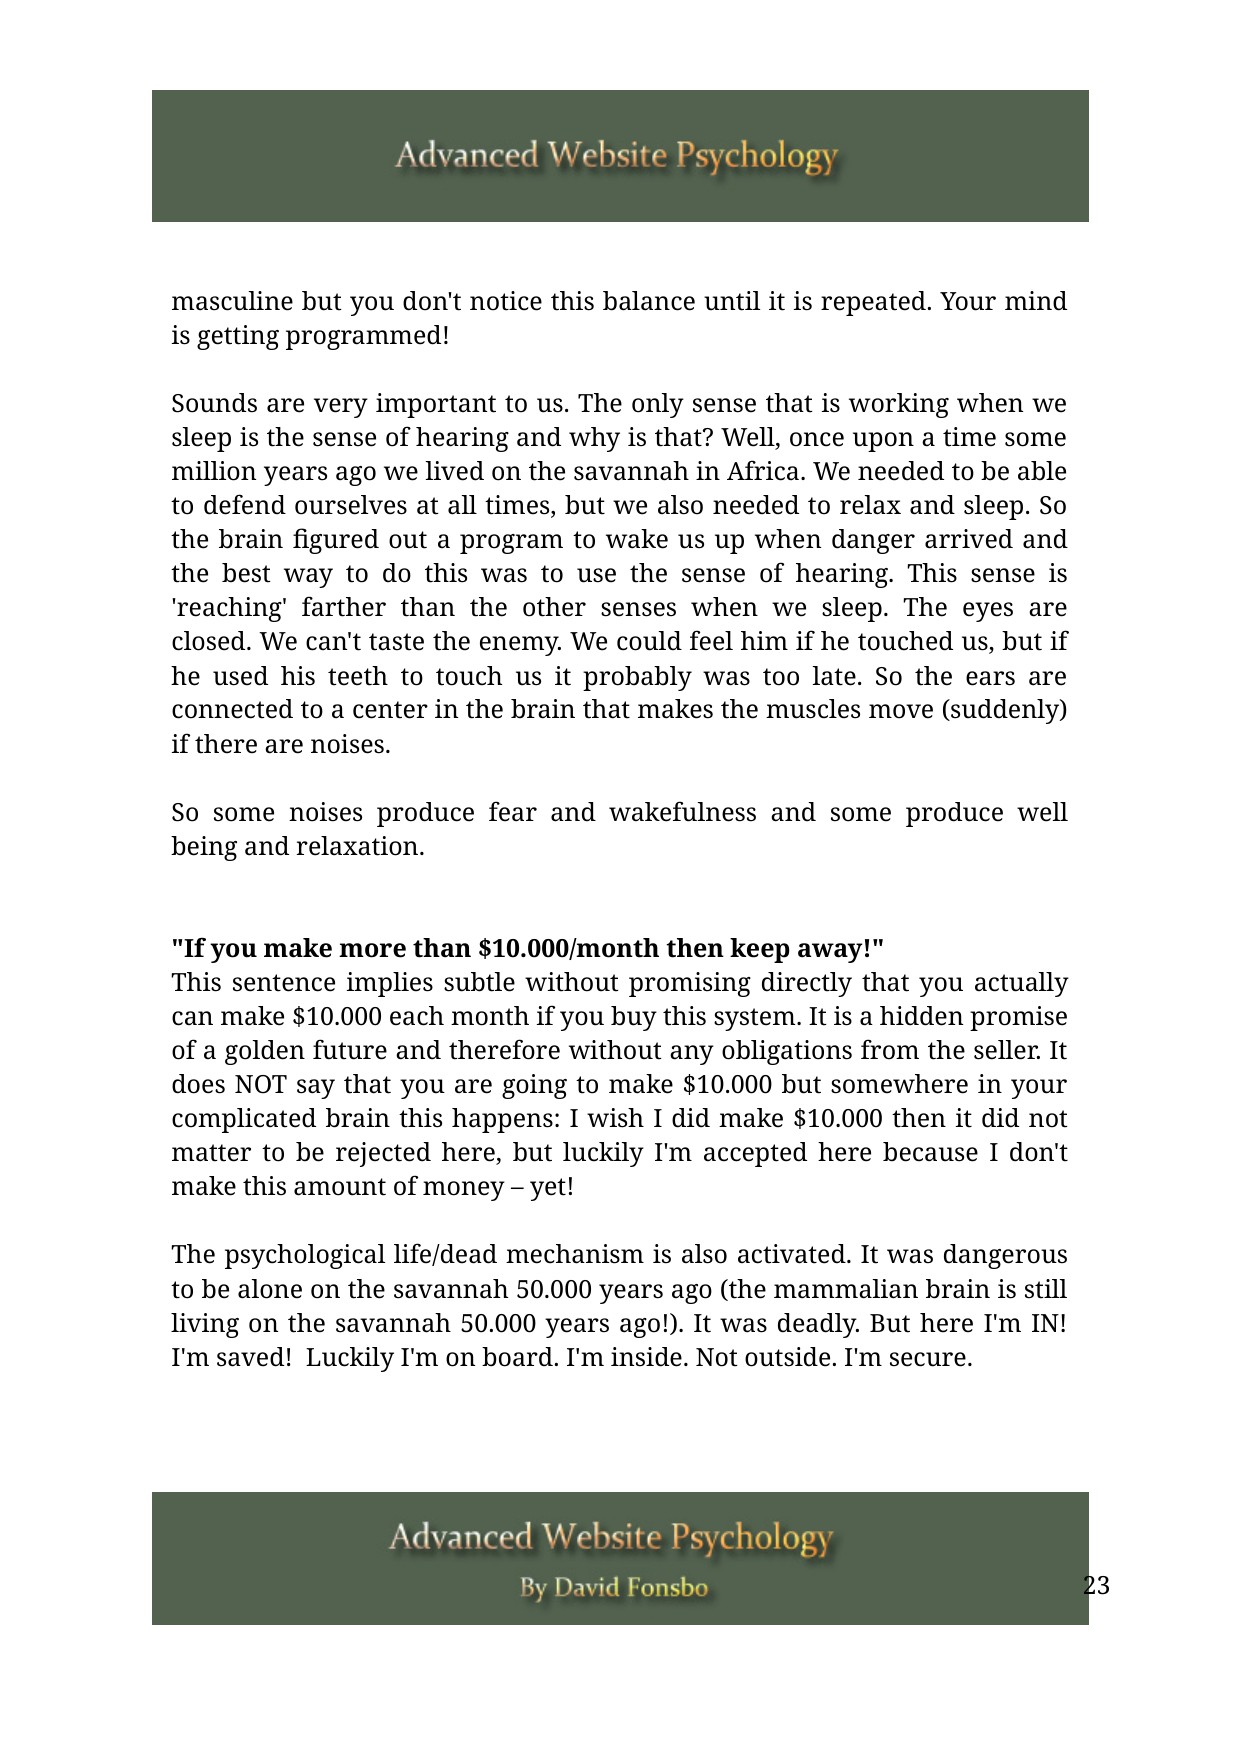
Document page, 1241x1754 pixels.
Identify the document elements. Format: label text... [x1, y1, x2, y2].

text Sounds are very important to us. The only sense that is working when we sleep is the sense of hearing and why is that? Well, once upon a time some million years ago we lived on the savannah in Africa. We needed to be able to defend ourselves at all times, but we also needed to relax and sleep. So the brain figured out a program to wake us up when danger arrived and the best way to do this was to use the sense of hearing. This sense is 'reaching' farther than the other senses when we sleep. The eyes are closed. We can't taste the enemy. We could feel him if he touched us, but if he used his teeth to touch us it probably was too late. So the ears are connected to a center in the brain that makes the muscles move (suddenly) if there are noises. [171, 386, 1069, 760]
text The psychological life/dead mechanism is also activated. It was dangerous to be alone on the savannah 50.000 years ago (the mammalian brain is still living on the savannah 50.000 years ago!). It was deadly. But here I'm IN! I'm saved! Luckily I'm on board. I'm inside. Not outside. I'm secure. [171, 1237, 1069, 1373]
picture [220, 1492, 1021, 1625]
text masculine but you don't notice this balance until it is repeated. Your mind is getting programmed! [171, 283, 1069, 352]
text This sentence implies subtle without promising directly that you actually can make $10.000 each month if you buy this system. It is a hidden promise of a golden future and therefore without any obligations from the seller. It does NOT say that you are going to make $10.000 but somewhere in your complicated brain this happens: I wish I did make $10.000 then it did not matter to be rejected here, but luckily I'm accepted here because I don't make this amount of money – yet! [171, 965, 1069, 1203]
picture [220, 90, 1021, 222]
text So some noises produce fear and wakefulness and some produce well being and relaxation. [171, 794, 1069, 862]
text "If you make more than $10.000/month then keep away!" [171, 931, 1069, 965]
